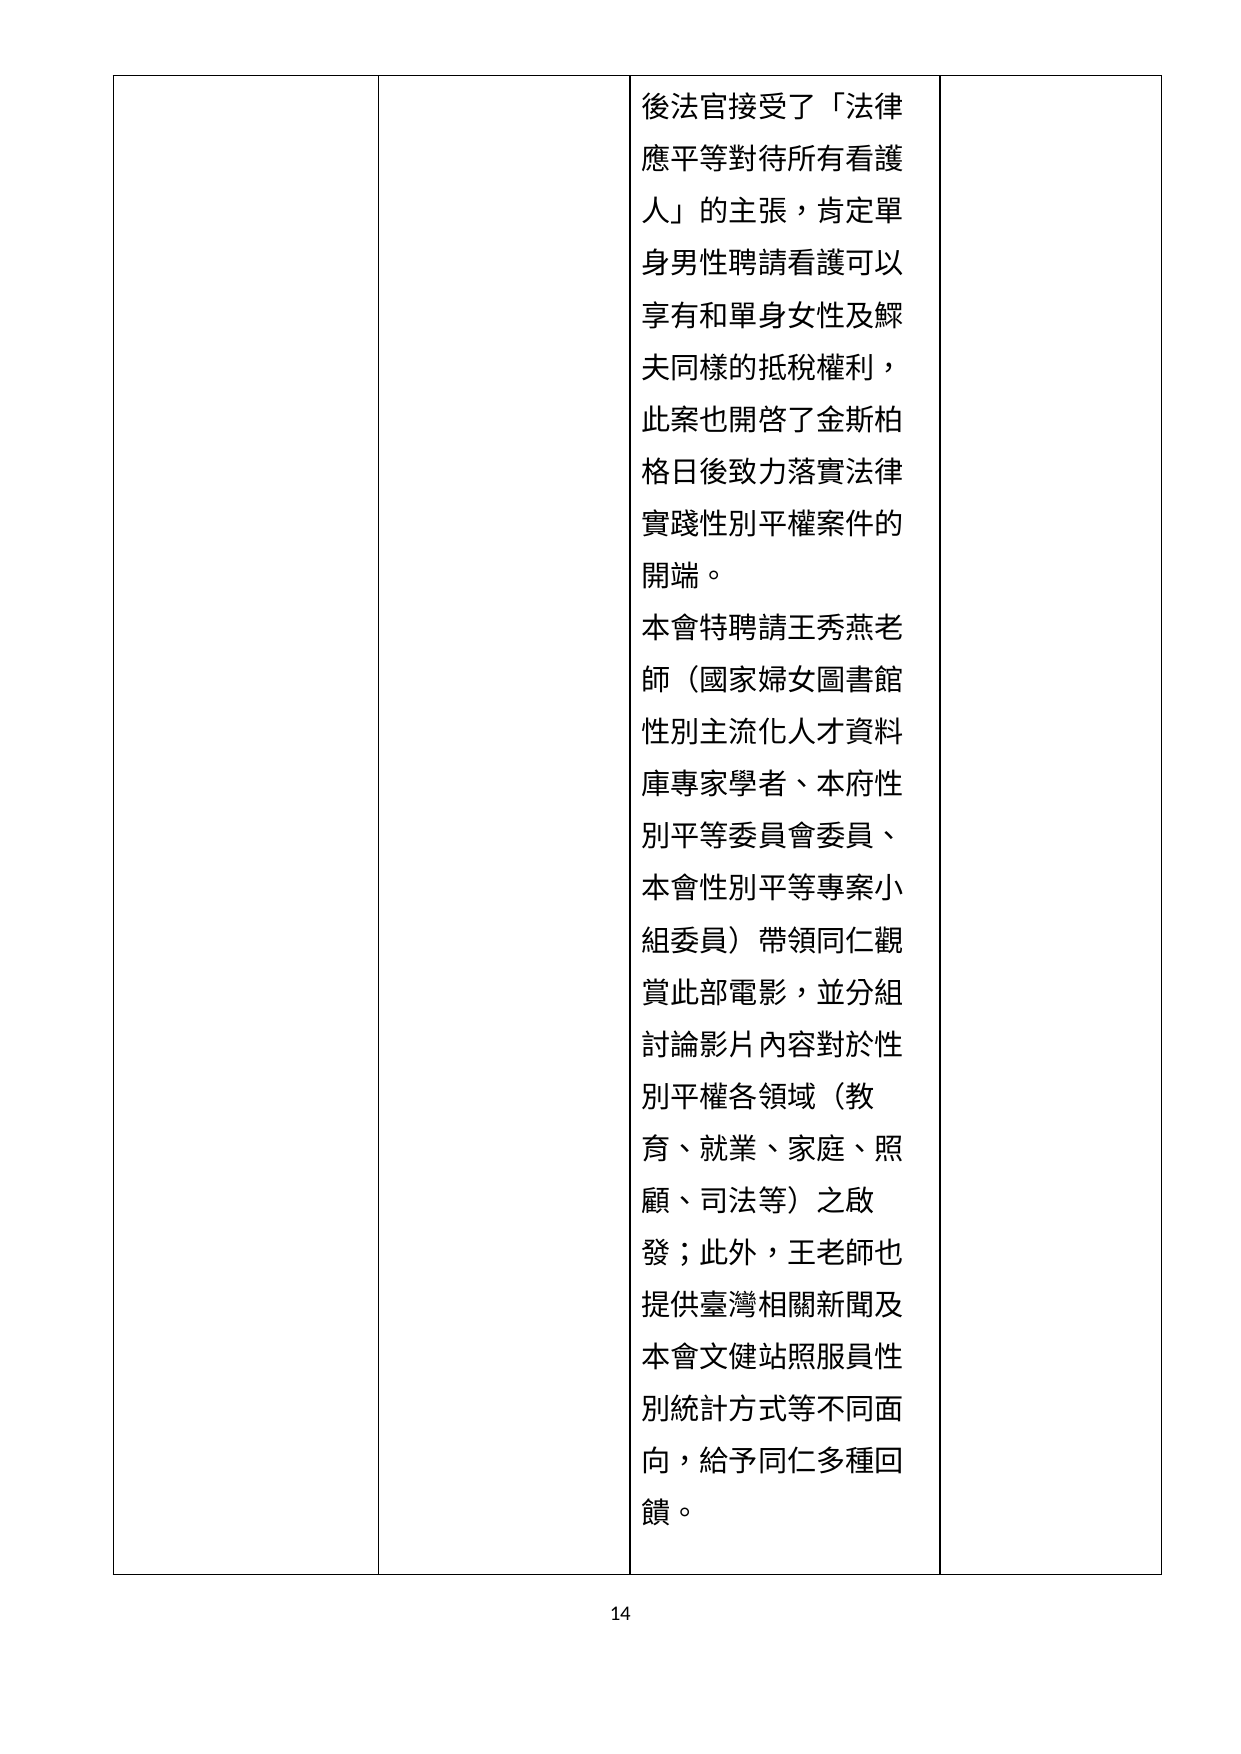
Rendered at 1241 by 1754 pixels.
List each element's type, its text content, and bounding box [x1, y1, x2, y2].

table_cell 後法官接受了「法律應平等對待所有看護人」的主張，肯定單身男性聘請看護可以享有和單身女性及鰥夫同樣的抵稅權利，此案也開啓了金斯柏格日後致力落實法律實踐性別平權案件的開端。 本會特聘請王秀燕老師（國家婦女圖書館性別主流化人才資料庫專家學者、本府性別平等委員會委員、本會性別平等專案小組委員）帶領同仁觀賞此部電影，並分組討論影片內容對於性別平權各領域（教育、就業、家庭、照顧、司法等）之啟發；此外，王老師也提供臺灣相關新聞及本會文健站照服員性別統計方式等不同面向，給予同仁多種回饋。 [631, 76, 939, 1574]
table_cell [114, 76, 378, 1574]
table_cell [379, 76, 629, 1574]
table_cell [941, 76, 1161, 1574]
